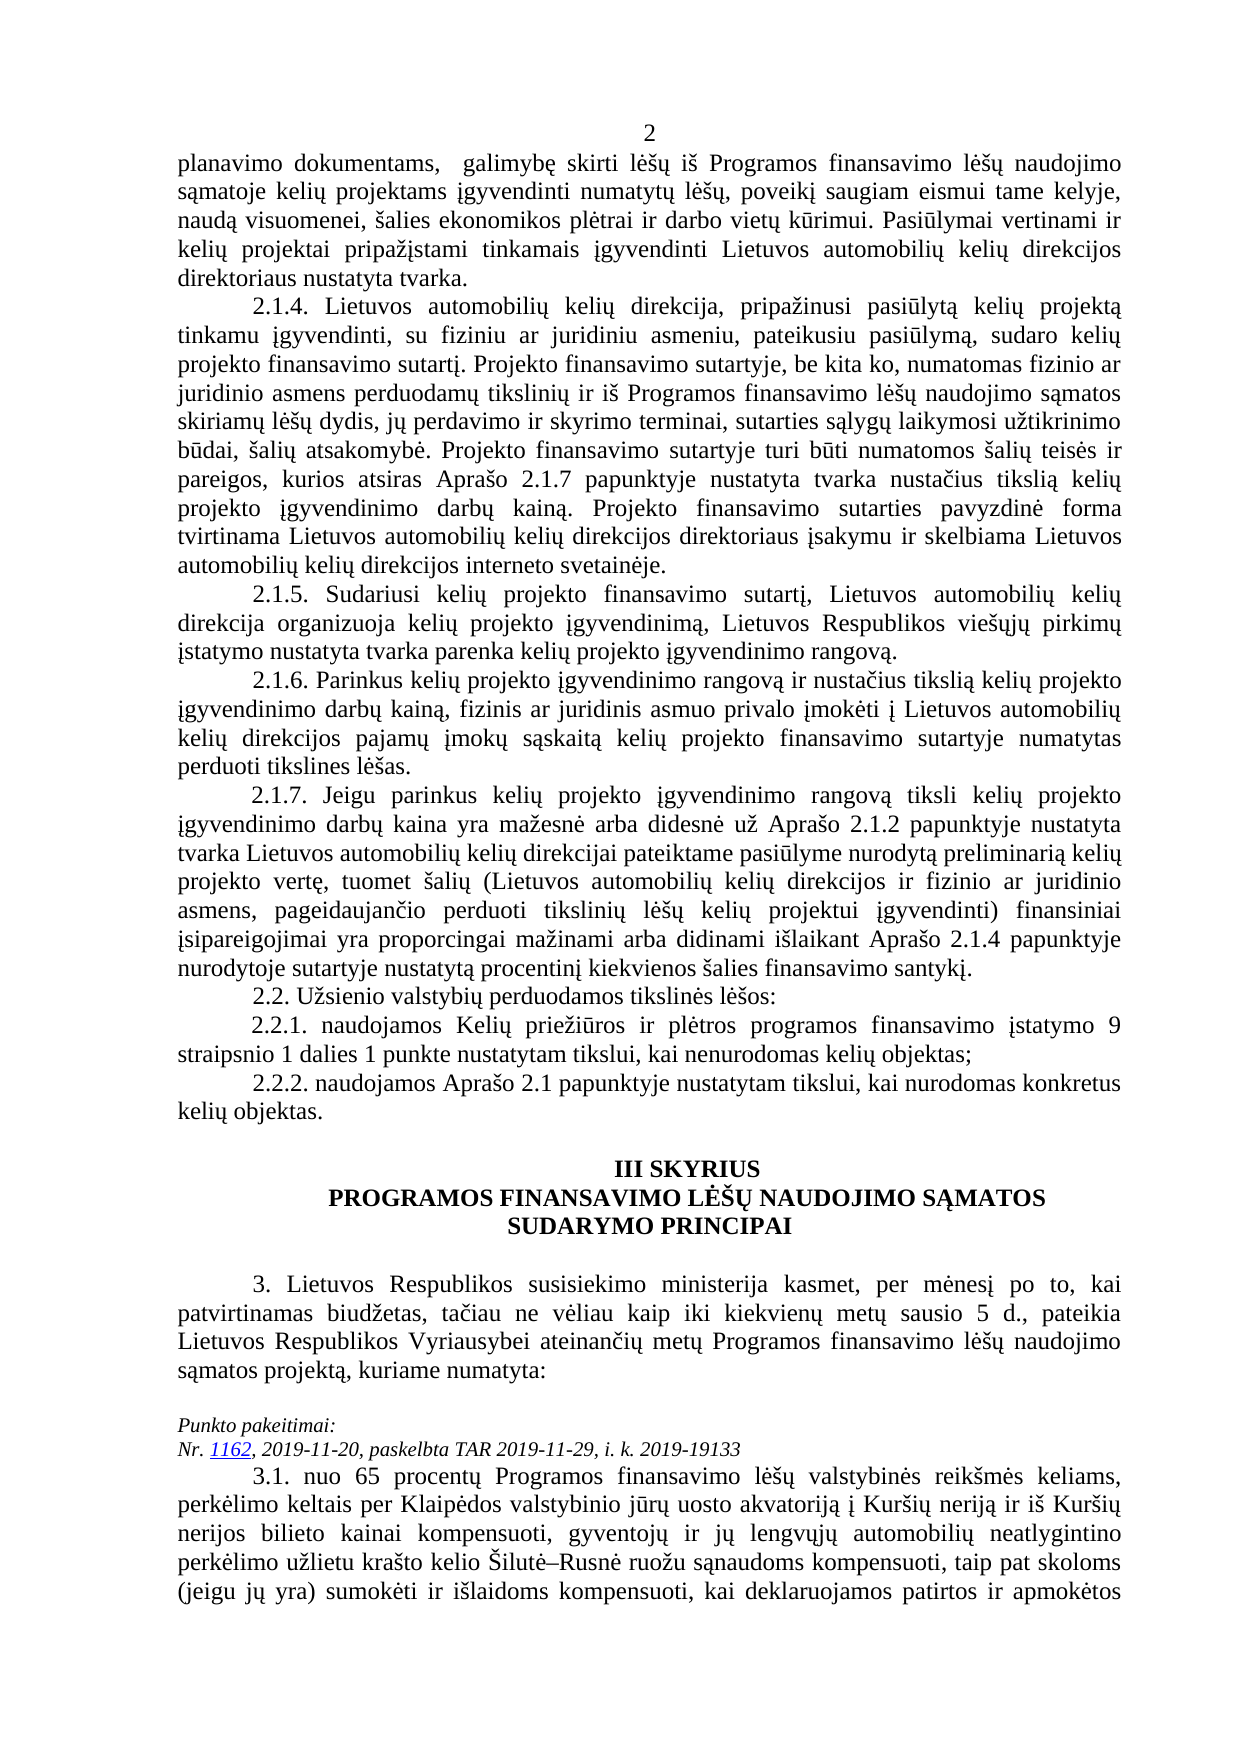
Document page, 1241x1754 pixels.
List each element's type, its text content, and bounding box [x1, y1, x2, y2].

text 3.1. nuo 65 procentų Programos finansavimo lėšų valstybinės reikšmės keliams, perkėlimo keltais per Klaipėdos valstybinio jūrų uosto akvatoriją į Kuršių neriją ir iš Kuršių nerijos bilieto kainai kompensuoti, gyventojų ir jų lengvųjų automobilių neatlygintino perkėlimo užlietu krašto kelio Šilutė–Rusnė ruožu sąnaudoms kompensuoti, taip pat skoloms (jeigu jų yra) sumokėti ir išlaidoms kompensuoti, kai deklaruojamos patirtos ir apmokėtos [177, 1461, 1122, 1604]
text 3. Lietuvos Respublikos susisiekimo ministerija kasmet, per mėnesį po to, kai patvirtinamas biudžetas, tačiau ne vėliau kaip iki kiekvienų metų sausio 5 d., pateikia Lietuvos Respublikos Vyriausybei ateinančių metų Programos finansavimo lėšų naudojimo sąmatos projektą, kuriame numatyta: [177, 1269, 1122, 1384]
text PROGRAMOS FINANSAVIMO LĖŠŲ NAUDOJIMO SĄMATOS SUDARYMO PRINCIPAI [177, 1183, 1122, 1240]
text 2.1.4. Lietuvos automobilių kelių direkcija, pripažinusi pasiūlytą kelių projektą tinkamu įgyvendinti, su fiziniu ar juridiniu asmeniu, pateikusiu pasiūlymą, sudaro kelių projekto finansavimo sutartį. Projekto finansavimo sutartyje, be kita ko, numatomas fizinio ar juridinio asmens perduodamų tikslinių ir iš Programos finansavimo lėšų naudojimo sąmatos skiriamų lėšų dydis, jų perdavimo ir skyrimo terminai, sutarties sąlygų laikymosi užtikrinimo būdai, šalių atsakomybė. Projekto finansavimo sutartyje turi būti numatomos šalių teisės ir pareigos, kurios atsiras Aprašo 2.1.7 papunktyje nustatyta tvarka nustačius tikslią kelių projekto įgyvendinimo darbų kainą. Projekto finansavimo sutarties pavyzdinė forma tvirtinama Lietuvos automobilių kelių direkcijos direktoriaus įsakymu ir skelbiama Lietuvos automobilių kelių direkcijos interneto svetainėje. [177, 291, 1122, 579]
text Nr. 1162, 2019-11-20, paskelbta TAR 2019-11-29, i. k. 2019-19133 [177, 1437, 1122, 1461]
text 2.2.2. naudojamos Aprašo 2.1 papunktyje nustatytam tikslui, kai nurodomas konkretus kelių objektas. [177, 1068, 1122, 1125]
text 2.1.5. Sudariusi kelių projekto finansavimo sutartį, Lietuvos automobilių kelių direkcija organizuoja kelių projekto įgyvendinimą, Lietuvos Respublikos viešųjų pirkimų įstatymo nustatyta tvarka parenka kelių projekto įgyvendinimo rangovą. [177, 579, 1122, 665]
text 2.2.1. naudojamos Kelių priežiūros ir plėtros programos finansavimo įstatymo 9 straipsnio 1 dalies 1 punkte nustatytam tikslui, kai nenurodomas kelių objektas; [177, 1010, 1122, 1068]
text 2.2. Užsienio valstybių perduodamos tikslinės lėšos: [177, 981, 1122, 1010]
text planavimo dokumentams, galimybę skirti lėšų iš Programos finansavimo lėšų naudojimo sąmatoje kelių projektams įgyvendinti numatytų lėšų, poveikį saugiam eismui tame kelyje, naudą visuomenei, šalies ekonomikos plėtrai ir darbo vietų kūrimui. Pasiūlymai vertinami ir kelių projektai pripažįstami tinkamais įgyvendinti Lietuvos automobilių kelių direkcijos direktoriaus nustatyta tvarka. [177, 148, 1122, 291]
text III SKYRIUS [177, 1154, 1122, 1183]
text 2.1.6. Parinkus kelių projekto įgyvendinimo rangovą ir nustačius tikslią kelių projekto įgyvendinimo darbų kainą, fizinis ar juridinis asmuo privalo įmokėti į Lietuvos automobilių kelių direkcijos pajamų įmokų sąskaitą kelių projekto finansavimo sutartyje numatytas perduoti tikslines lėšas. [177, 665, 1122, 780]
text Punkto pakeitimai: [177, 1413, 1122, 1437]
text 2.1.7. Jeigu parinkus kelių projekto įgyvendinimo rangovą tiksli kelių projekto įgyvendinimo darbų kaina yra mažesnė arba didesnė už Aprašo 2.1.2 papunktyje nustatyta tvarka Lietuvos automobilių kelių direkcijai pateiktame pasiūlyme nurodytą preliminarią kelių projekto vertę, tuomet šalių (Lietuvos automobilių kelių direkcijos ir fizinio ar juridinio asmens, pageidaujančio perduoti tikslinių lėšų kelių projektui įgyvendinti) finansiniai įsipareigojimai yra proporcingai mažinami arba didinami išlaikant Aprašo 2.1.4 papunktyje nurodytoje sutartyje nustatytą procentinį kiekvienos šalies finansavimo santykį. [177, 780, 1122, 981]
